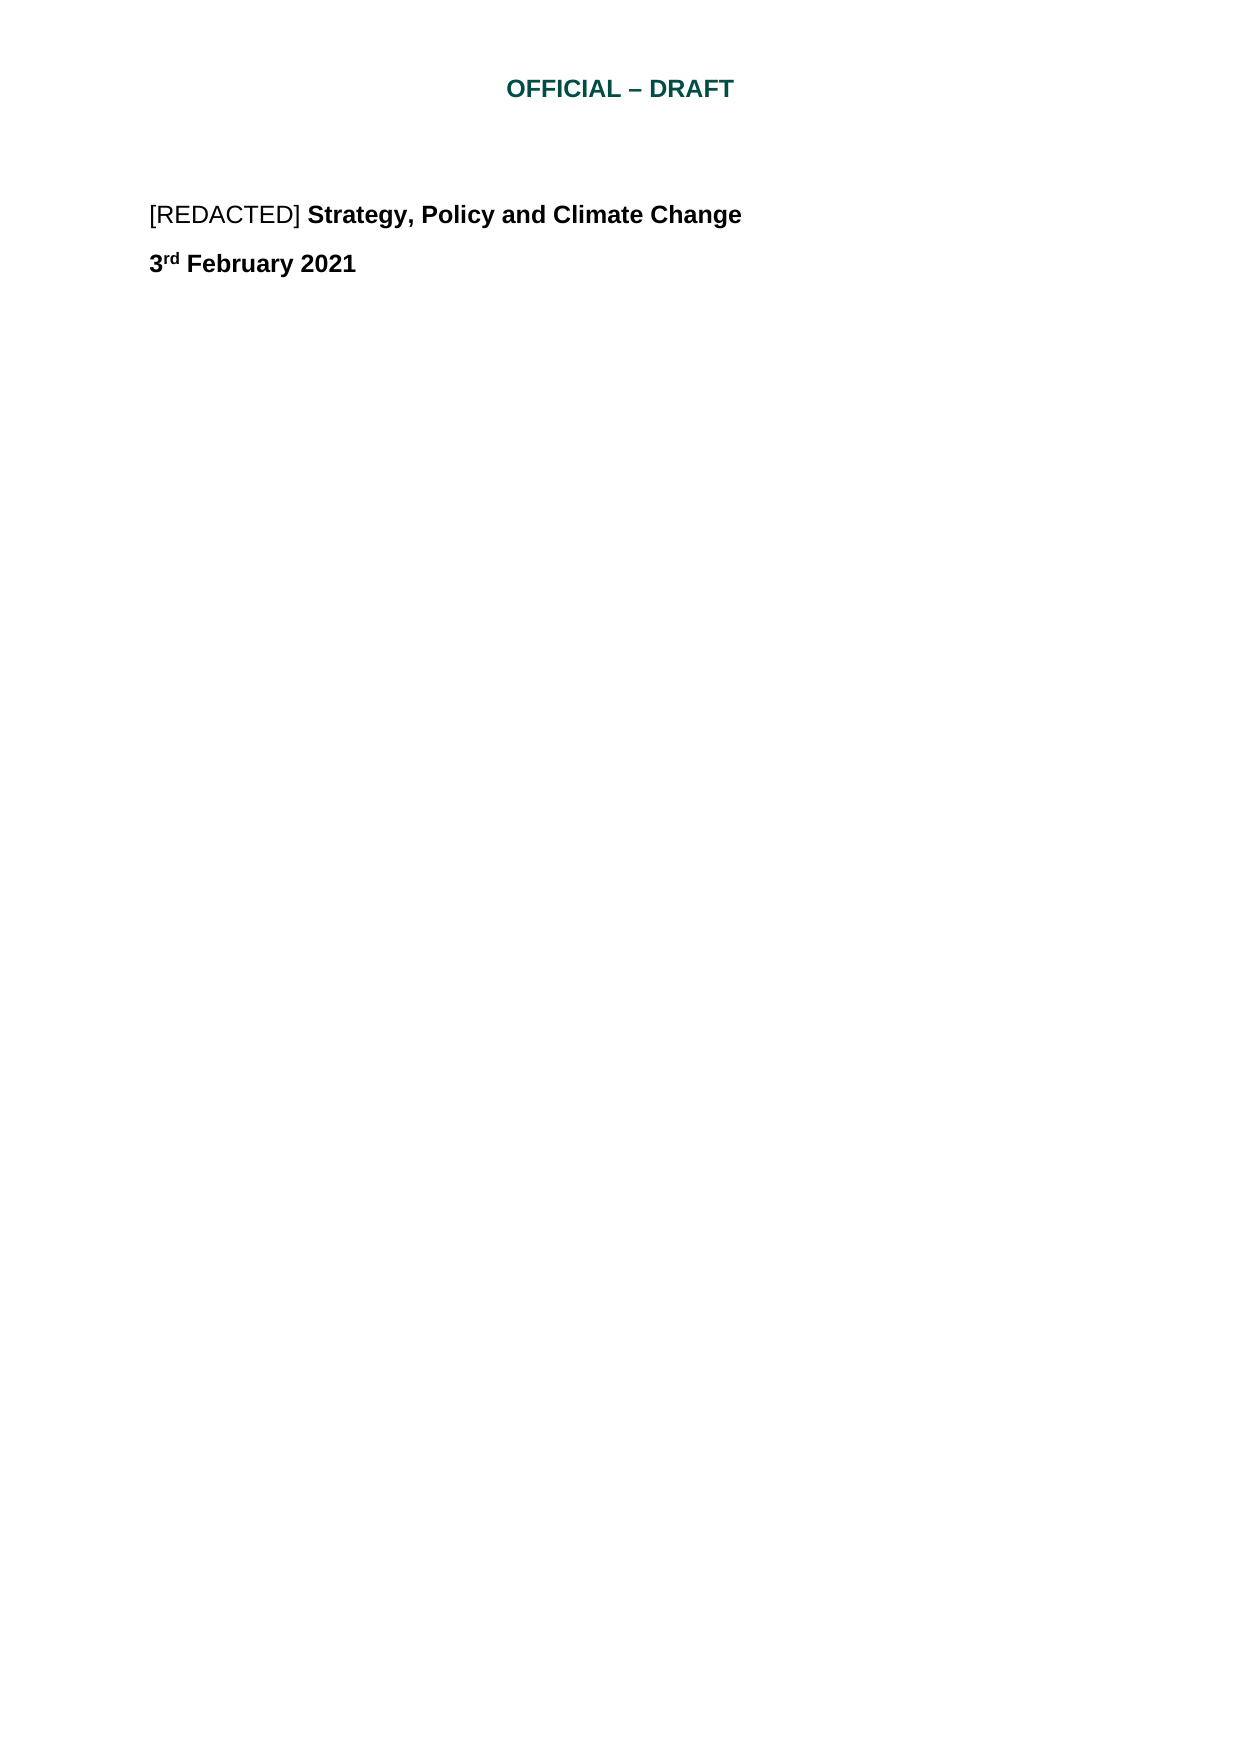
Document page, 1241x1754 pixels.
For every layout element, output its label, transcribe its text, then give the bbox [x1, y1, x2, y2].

list 3rd February 2021 [149, 249, 1090, 278]
list [REDACTED] Strategy, Policy and Climate Change [149, 200, 1090, 228]
